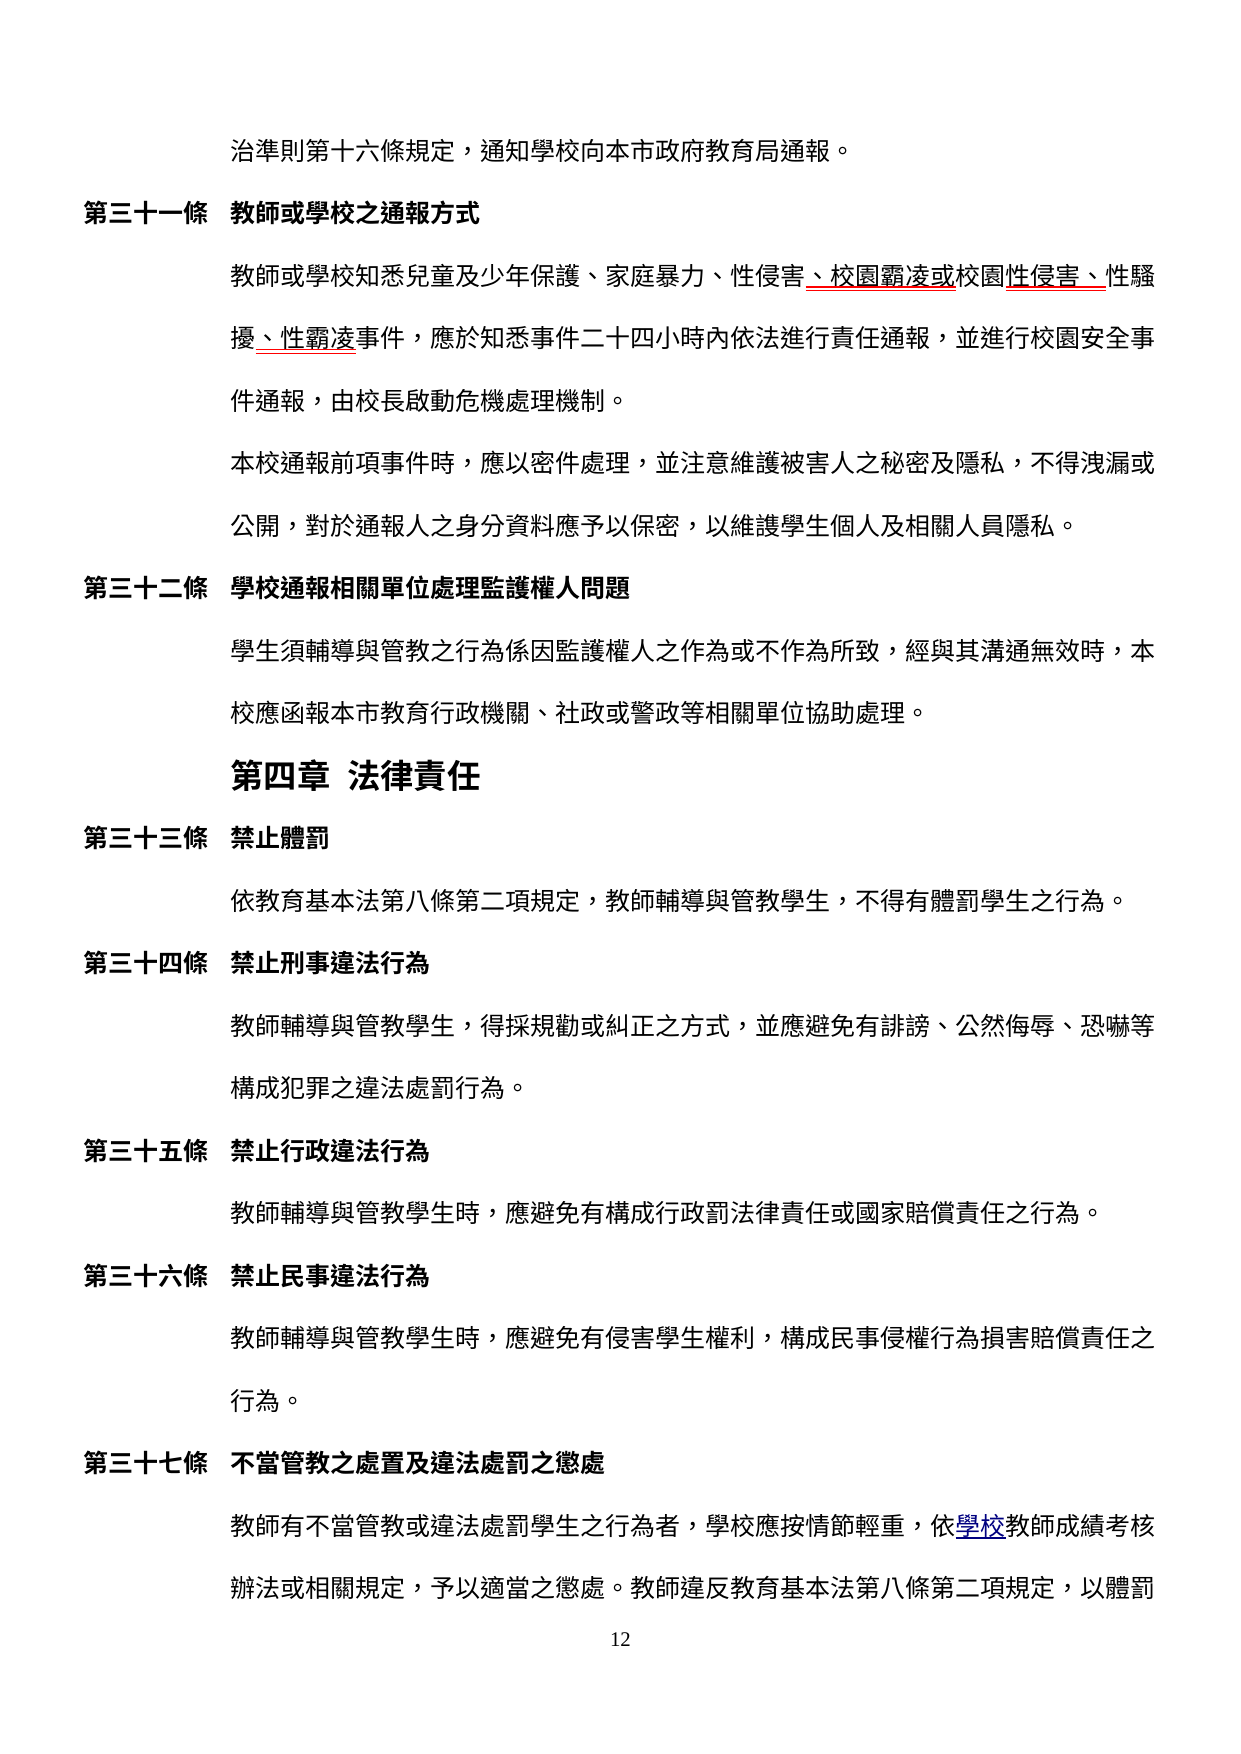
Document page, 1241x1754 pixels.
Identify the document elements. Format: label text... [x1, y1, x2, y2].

table_cell 第三十六條 [71, 1233, 219, 1420]
table_cell 第三十三條 [71, 795, 219, 920]
table_cell 第三十一條 [71, 170, 219, 545]
table_cell 教師或學校之通報方式 教師或學校知悉兒童及少年保護、家庭暴力、性侵害、校園霸凌或校園性侵害、性騷擾、性霸凌事件，應於知悉事件二十四小時內依法進行責任通報，並進行校園安全事件通報，由校長啟動危機處理機制。 本校通報前項事件時，應以密件處理，並注意維護被害人之秘密及隱私，不得洩漏或公開，對於通報人之身分資料應予以保密，以維謢學生個人及相關人員隱私。 [219, 170, 1179, 545]
table_cell [71, 733, 219, 795]
table_cell 第三十五條 [71, 1108, 219, 1233]
table_cell [71, 108, 219, 170]
table_cell 第四章 法律責任 [219, 733, 1179, 795]
table_cell 禁止體罰 依教育基本法第八條第二項規定，教師輔導與管教學生，不得有體罰學生之行為。 [219, 795, 1179, 920]
table_cell 禁止民事違法行為 教師輔導與管教學生時，應避免有侵害學生權利，構成民事侵權行為損害賠償責任之行為。 [219, 1233, 1179, 1420]
table_cell 學校通報相關單位處理監護權人問題 學生須輔導與管教之行為係因監護權人之作為或不作為所致，經與其溝通無效時，本校應函報本市教育行政機關、社政或警政等相關單位協助處理。 [219, 545, 1179, 733]
table_cell 治準則第十六條規定，通知學校向本市政府教育局通報。 [219, 108, 1179, 170]
table_cell 第三十七條 [71, 1420, 219, 1608]
table_cell 禁止刑事違法行為 教師輔導與管教學生，得採規勸或糾正之方式，並應避免有誹謗、公然侮辱、恐嚇等構成犯罪之違法處罰行為。 [219, 920, 1179, 1108]
table_cell 第三十二條 [71, 545, 219, 733]
table_cell 第三十四條 [71, 920, 219, 1108]
table_cell 不當管教之處置及違法處罰之懲處 教師有不當管教或違法處罰學生之行為者，學校應按情節輕重，依學校教師成績考核辦法或相關規定，予以適當之懲處。教師違反教育基本法第八條第二項規定，以體罰 [219, 1420, 1179, 1608]
table_cell 禁止行政違法行為 教師輔導與管教學生時，應避免有構成行政罰法律責任或國家賠償責任之行為。 [219, 1108, 1179, 1233]
